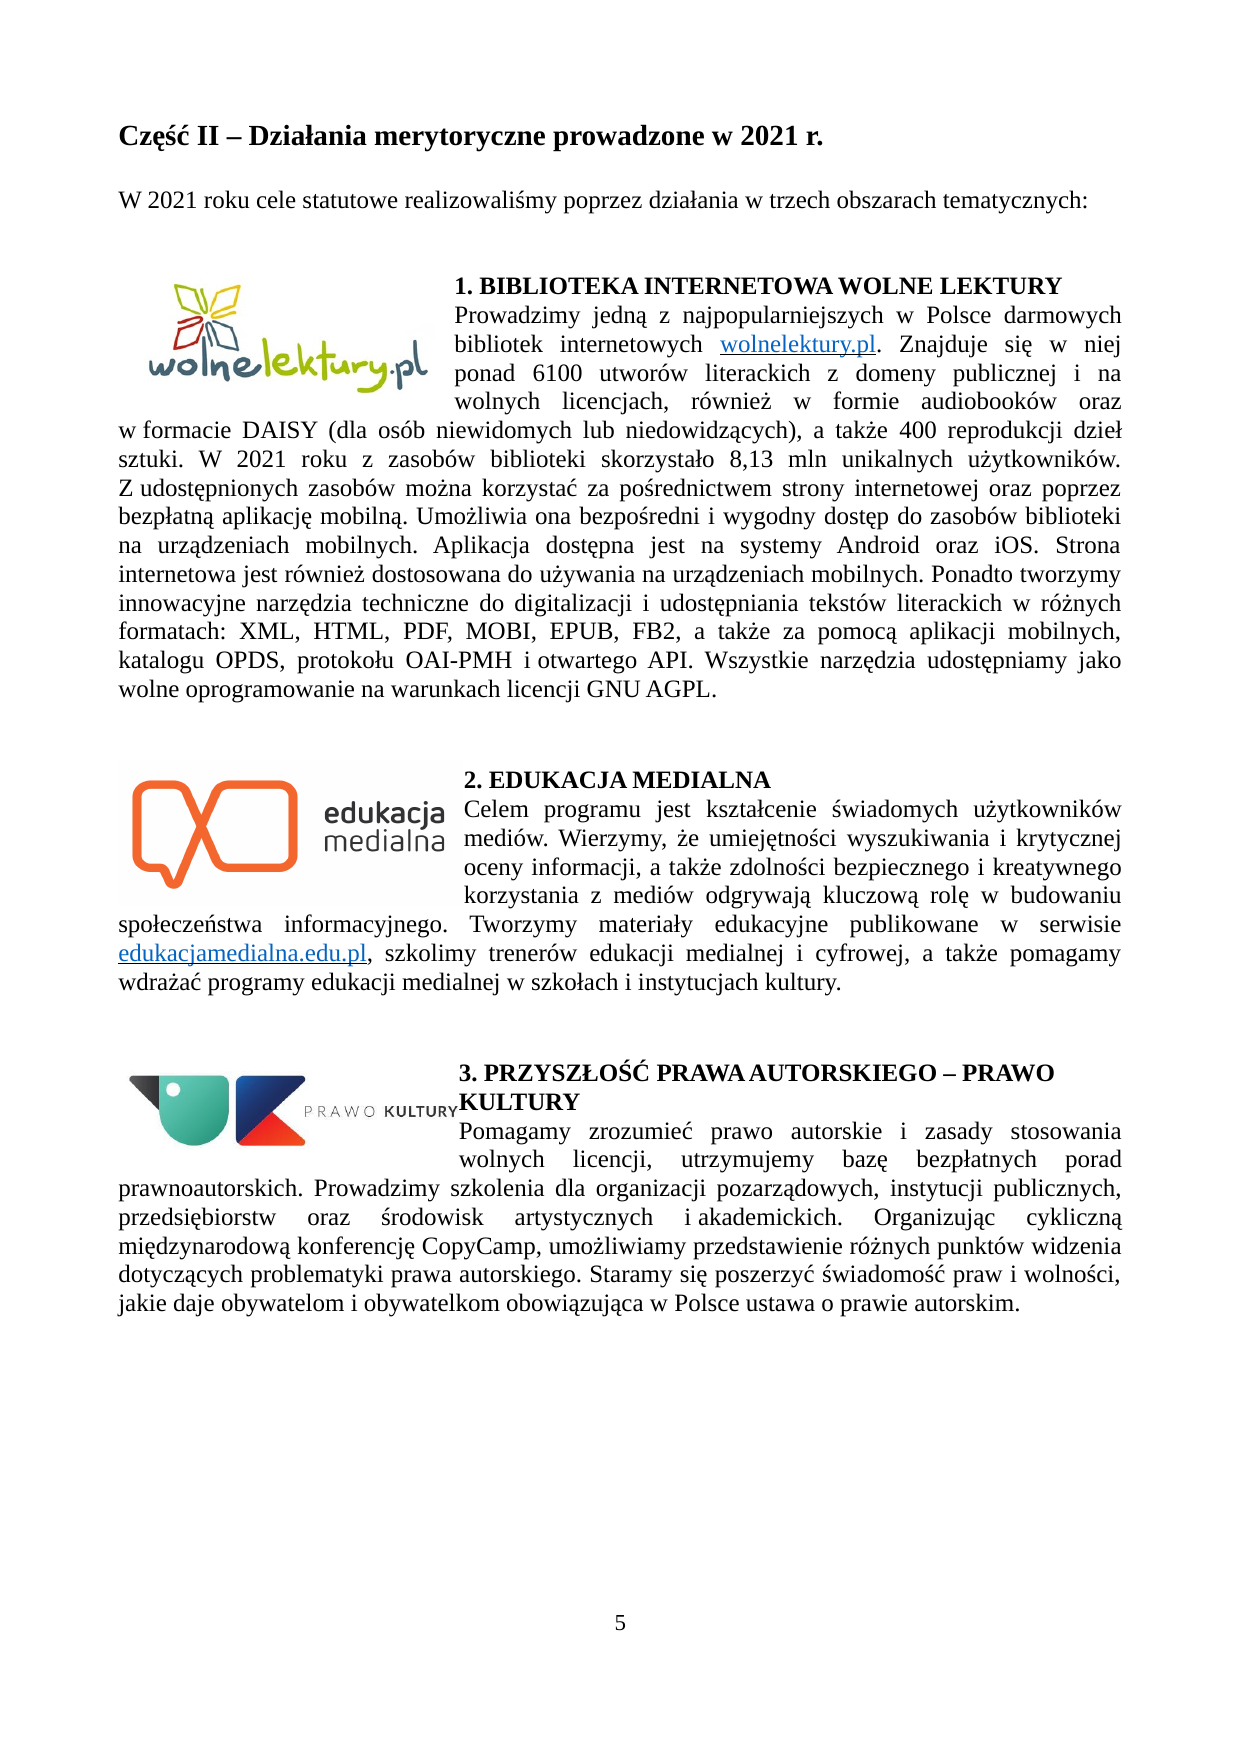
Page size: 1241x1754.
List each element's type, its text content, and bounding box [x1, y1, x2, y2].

text 3. PRZYSZŁOŚĆ PRAWA AUTORSKIEGO – PRAWO KULTURY [118, 1058, 1122, 1116]
text W 2021 roku cele statutowe realizowaliśmy poprzez działania w trzech obszarach tematycznych: [118, 185, 1122, 214]
text 2. EDUKACJA MEDIALNA [464, 766, 1122, 794]
picture [118, 271, 455, 406]
text Część II – Działania merytoryczne prowadzone w 2021 r. [118, 118, 1122, 152]
picture [126, 1071, 459, 1150]
picture [118, 760, 464, 906]
text 1. BIBLIOTEKA INTERNETOWA WOLNE LEKTURY [455, 271, 1122, 300]
text Prowadzimy jedną z najpopularniejszych w Polsce darmowych bibliotek internetowych wolnelektury.pl. Znajduje się w niej ponad 6100 utworów literackich z domeny publicznej i na wolnych licencjach, również w formie audiobooków oraz w formacie DAISY (dla osób niewidomych lub niedowidzących), a także 400 reprodukcji dzieł sztuki. W 2021 roku z zasobów biblioteki skorzystało 8,13 mln unikalnych użytkowników. Z udostępnionych zasobów można korzystać za pośrednictwem strony internetowej oraz poprzez bezpłatną aplikację mobilną. Umożliwia ona bezpośredni i wygodny dostęp do zasobów biblioteki na urządzeniach mobilnych. Aplikacja dostępna jest na systemy Android oraz iOS. Strona internetowa jest również dostosowana do używania na urządzeniach mobilnych. Ponadto tworzymy innowacyjne narzędzia techniczne do digitalizacji i udostępniania tekstów literackich w różnych formatach: XML, HTML, PDF, MOBI, EPUB, FB2, a także za pomocą aplikacji mobilnych, katalogu OPDS, protokołu OAI-PMH i otwartego API. Wszystkie narzędzia udostępniamy jako wolne oprogramowanie na warunkach licencji GNU AGPL. [118, 300, 1122, 703]
text Celem programu jest kształcenie świadomych użytkowników mediów. Wierzymy, że umiejętności wyszukiwania i krytycznej oceny informacji, a także zdolności bezpiecznego i kreatywnego korzystania z mediów odgrywają kluczową rolę w budowaniu społeczeństwa informacyjnego. Tworzymy materiały edukacyjne publikowane w serwisie edukacjamedialna.edu.pl, szkolimy trenerów edukacji medialnej i cyfrowej, a także pomagamy wdrażać programy edukacji medialnej w szkołach i instytucjach kultury. [118, 794, 1122, 996]
text Pomagamy zrozumieć prawo autorskie i zasady stosowania wolnych licencji, utrzymujemy bazę bezpłatnych porad prawnoautorskich. Prowadzimy szkolenia dla organizacji pozarządowych, instytucji publicznych, przedsiębiorstw oraz środowisk artystycznych i akademickich. Organizując cykliczną międzynarodową konferencję CopyCamp, umożliwiamy przedstawienie różnych punktów widzenia dotyczących problematyki prawa autorskiego. Staramy się poszerzyć świadomość praw i wolności, jakie daje obywatelom i obywatelkom obowiązująca w Polsce ustawa o prawie autorskim. [118, 1116, 1122, 1317]
